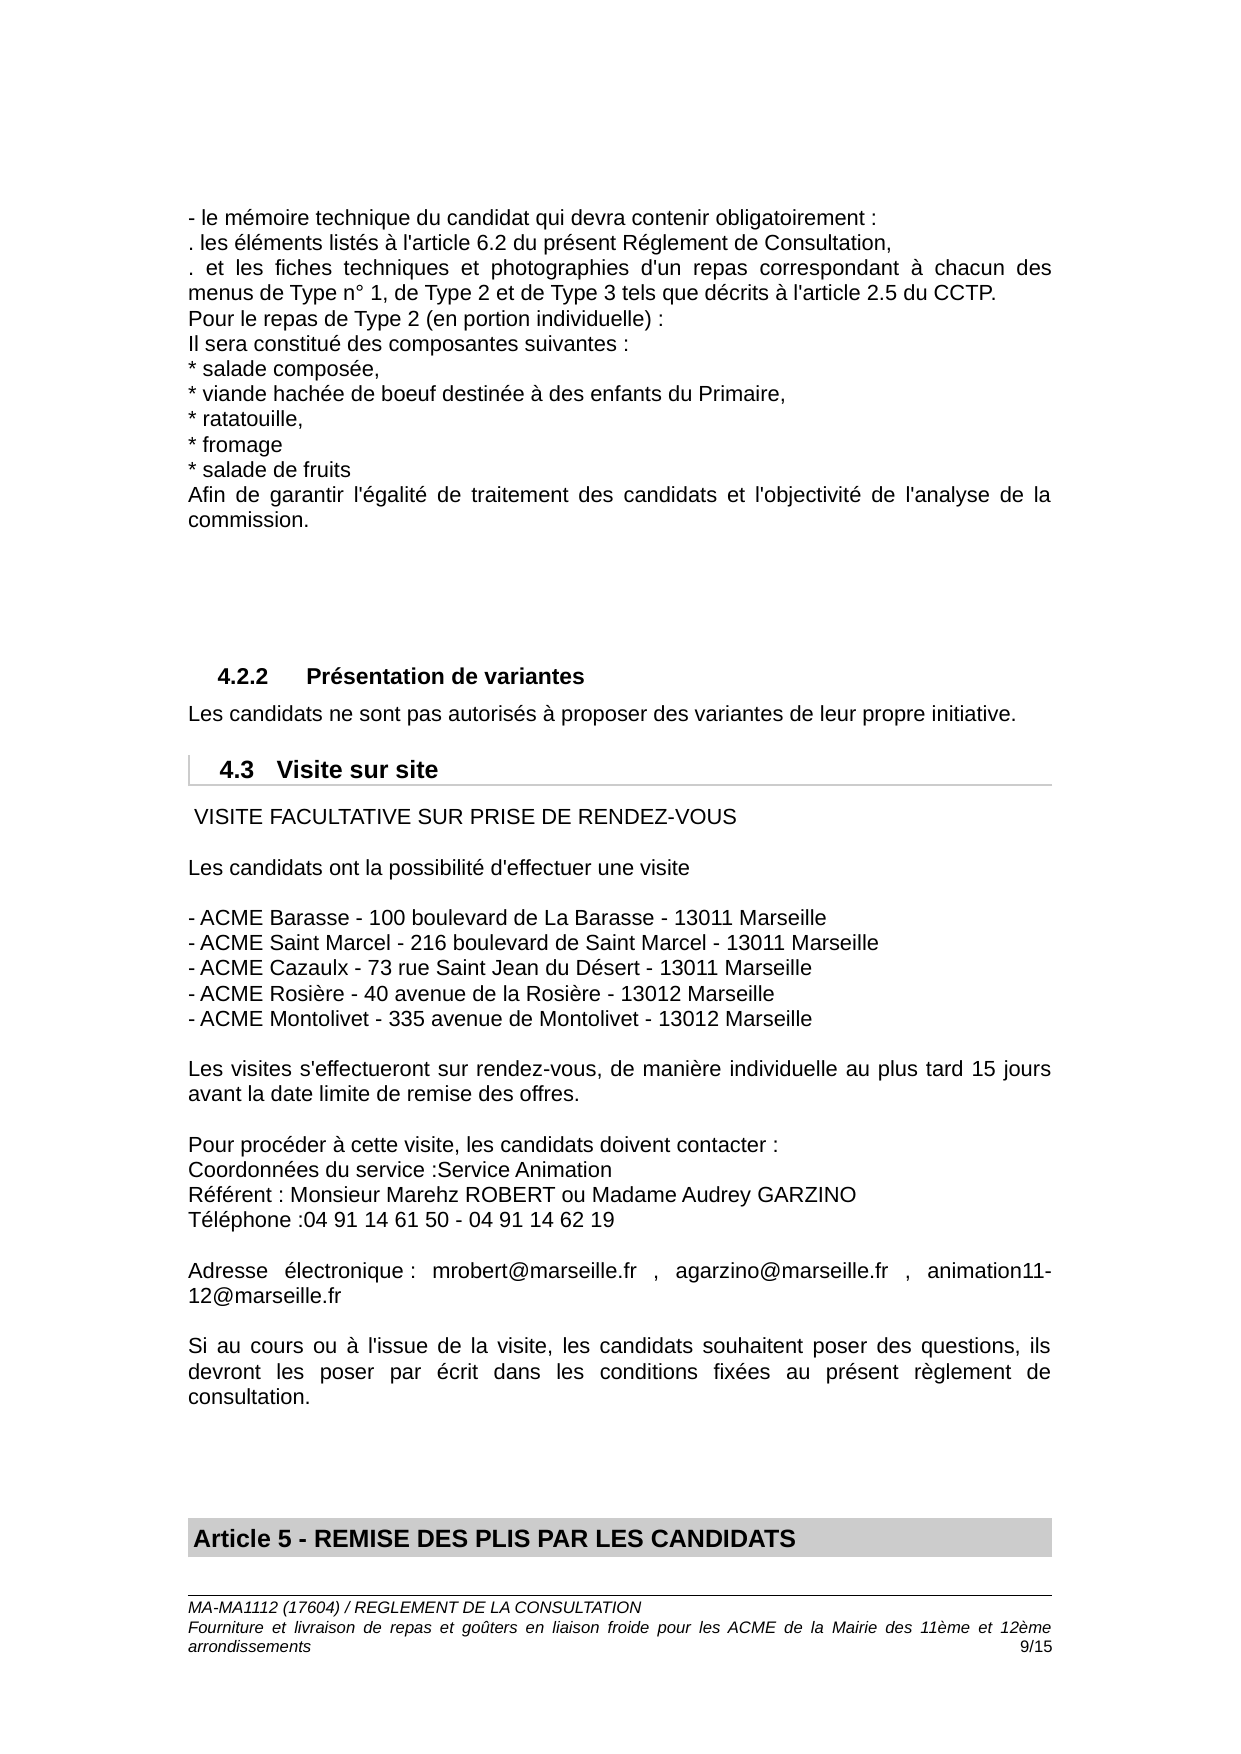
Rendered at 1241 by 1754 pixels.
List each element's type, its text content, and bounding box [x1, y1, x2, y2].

text Les visites s'effectueront sur rendez-vous, de manière individuelle au plus tard 15 jours avant la date limite de remise des offres. [188, 1056, 1052, 1106]
text Il sera constitué des composantes suivantes : [188, 331, 1052, 356]
text - ACME Saint Marcel - 216 boulevard de Saint Marcel - 13011 Marseille [188, 930, 1052, 955]
text Téléphone :04 91 14 61 50 - 04 91 14 62 19 [188, 1207, 1052, 1232]
text - ACME Montolivet - 335 avenue de Montolivet - 13012 Marseille [188, 1006, 1052, 1031]
text * ratatouille, [188, 406, 1052, 431]
subtitle REMISE DES PLIS PAR LES CANDIDATS [190, 1521, 1050, 1555]
text Les candidats ne sont pas autorisés à proposer des variantes de leur propre initiative. [188, 701, 1052, 726]
text * salade composée, [188, 356, 1052, 381]
text Adresse électronique : mrobert@marseille.fr , agarzino@marseille.fr , animation11-12@marseille.fr [188, 1258, 1052, 1308]
text . et les fiches techniques et photographies d'un repas correspondant à chacun des menus de Type n° 1, de Type 2 et de Type 3 tels que décrits à l'article 2.5 du CCTP. [188, 255, 1052, 305]
text * salade de fruits [188, 457, 1052, 482]
text Référent : Monsieur Marehz ROBERT ou Madame Audrey GARZINO [188, 1182, 1052, 1207]
text - ACME Barasse - 100 boulevard de La Barasse - 13011 Marseille [188, 905, 1052, 930]
text Pour le repas de Type 2 (en portion individuelle) : [188, 305, 1052, 331]
text - ACME Rosière - 40 avenue de la Rosière - 13012 Marseille [188, 980, 1052, 1006]
text * viande hachée de boeuf destinée à des enfants du Primaire, [188, 381, 1052, 406]
text Si au cours ou à l'issue de la visite, les candidats souhaitent poser des questions, ils devront les poser par écrit dans les conditions fixées au présent règlement de consultation. [188, 1333, 1052, 1409]
text Afin de garantir l'égalité de traitement des candidats et l'objectivité de l'analyse de la commission. [188, 482, 1052, 532]
text Coordonnées du service :Service Animation [188, 1157, 1052, 1182]
text * fromage [188, 431, 1052, 457]
text VISITE FACULTATIVE SUR PRISE DE RENDEZ-VOUS [188, 804, 1052, 829]
text . les éléments listés à l'article 6.2 du présent Réglement de Consultation, [188, 230, 1052, 255]
subtitle Visite sur site [190, 755, 1052, 784]
text - ACME Cazaulx - 73 rue Saint Jean du Désert - 13011 Marseille [188, 955, 1052, 980]
text Les candidats ont la possibilité d'effectuer une visite [188, 854, 1052, 879]
text - le mémoire technique du candidat qui devra contenir obligatoirement : [188, 204, 1052, 230]
text Pour procéder à cette visite, les candidats doivent contacter : [188, 1132, 1052, 1157]
subtitle Présentation de variantes [188, 663, 1052, 689]
